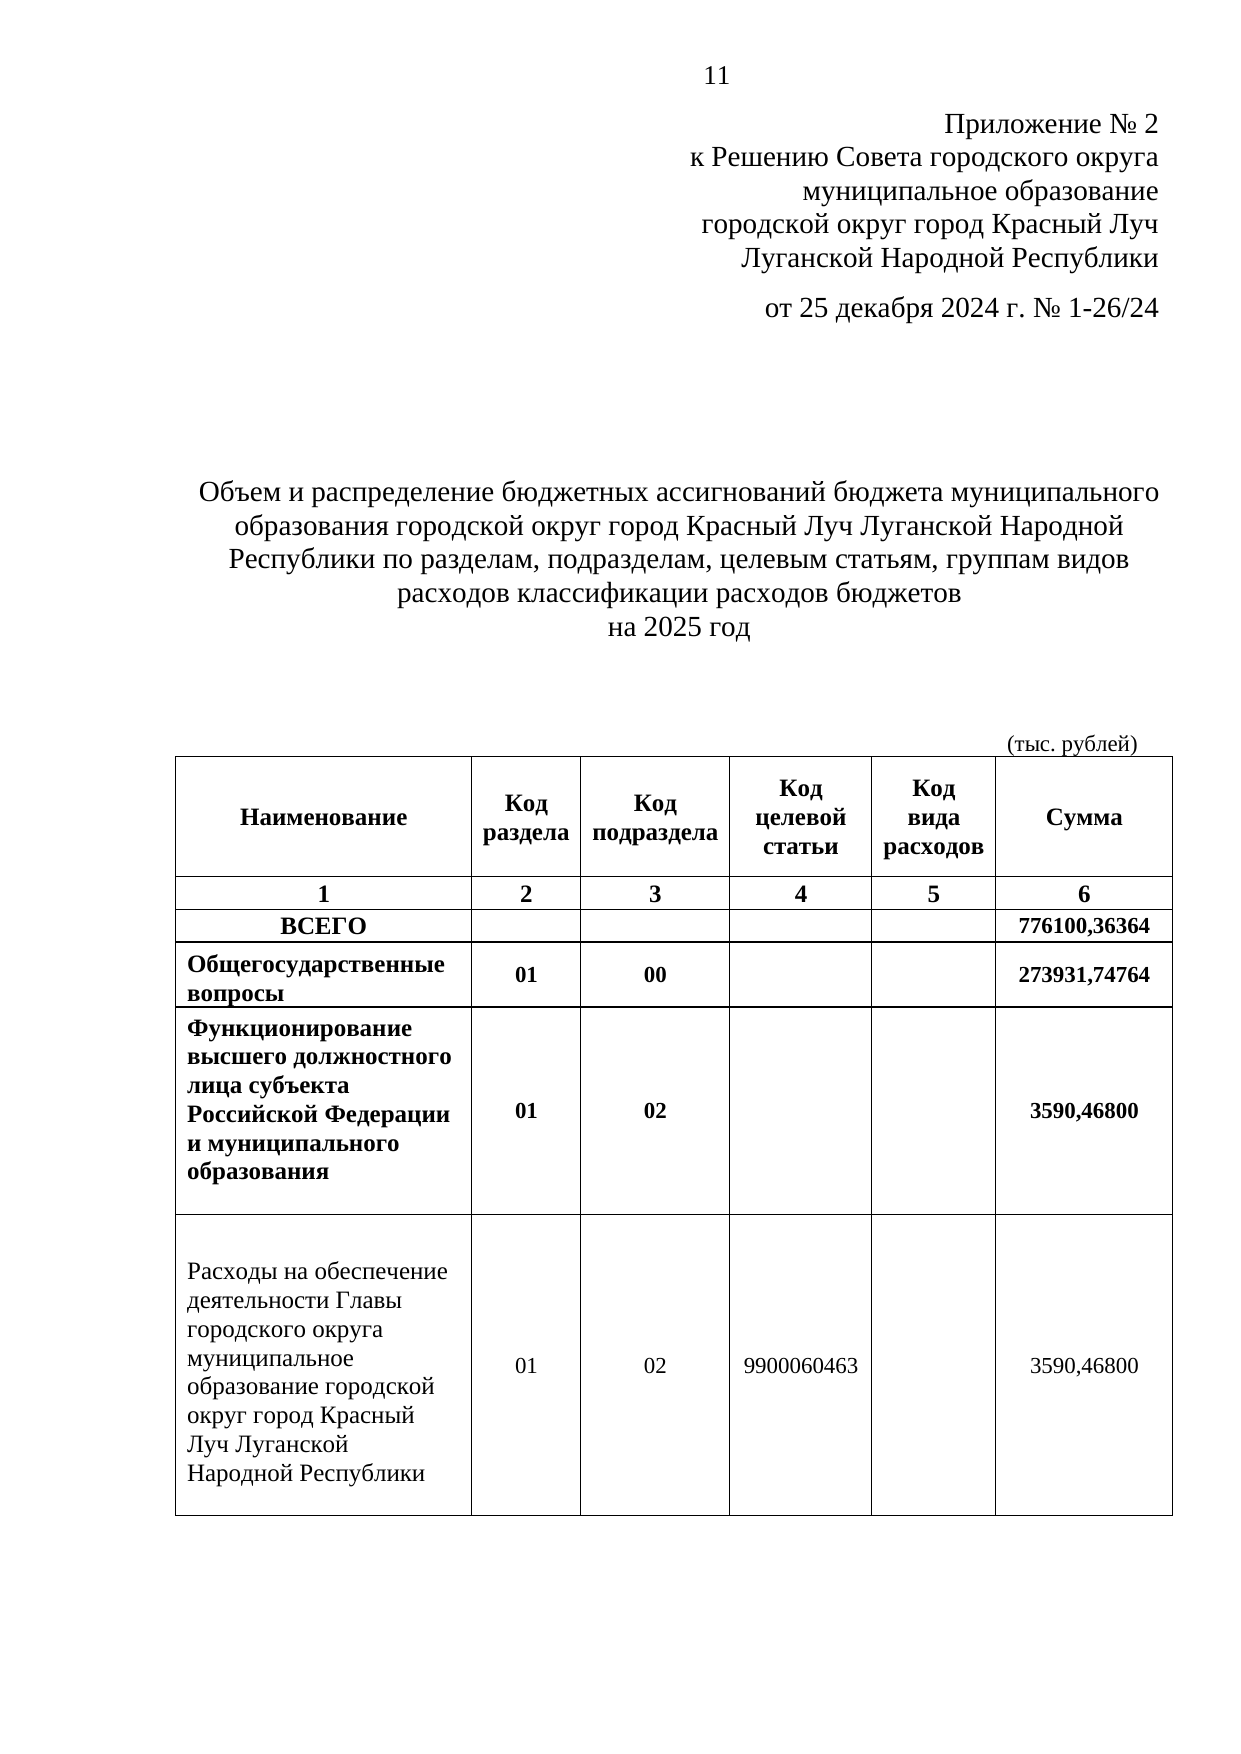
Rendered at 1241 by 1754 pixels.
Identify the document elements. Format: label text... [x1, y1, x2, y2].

table_cell 02 [581, 1008, 729, 1214]
table_cell 5 [872, 877, 995, 909]
table_cell [730, 910, 871, 941]
table_header [581, 726, 729, 756]
table_cell Код целевой статьи [730, 757, 871, 876]
table_cell Код вида расходов [872, 757, 995, 876]
table_cell 273931,74764 [996, 943, 1172, 1006]
table_cell Наименование [176, 757, 471, 876]
table_cell 02 [581, 1215, 729, 1515]
table_cell 1 [176, 877, 471, 909]
table_cell 3590,46800 [996, 1008, 1172, 1214]
table_cell [872, 910, 995, 941]
table_cell Общегосударственные вопросы [176, 943, 471, 1006]
table_cell [581, 910, 729, 941]
table_header [872, 726, 996, 756]
text Объем и распределение бюджетных ассигнований бюджета муниципального образования городской округ город Красный Луч Луганской Народной Республики по разделам, подразделам, целевым статьям, группам видов расходов классификации расходов бюджетов [177, 474, 1181, 609]
table_cell [872, 943, 995, 1006]
table_cell Код подраздела [581, 757, 729, 876]
table_cell Код раздела [472, 757, 580, 876]
table_cell 00 [581, 943, 729, 1006]
table_cell 9900060463 [730, 1215, 871, 1515]
table_cell 3 [581, 877, 729, 909]
table_cell [872, 1215, 995, 1515]
table_header [176, 726, 471, 756]
table_header (тыс. рублей) [996, 726, 1173, 756]
table_header Приложение № 2 к Решению Совета городского округа муниципальное образование городской округ город Красный Луч Луганской Народной Республики от 25 декабря 2024 г. № 1-26/24 [600, 106, 1170, 340]
table_cell 776100,36364 [996, 910, 1172, 941]
table_cell 01 [472, 1215, 580, 1515]
table_cell 2 [472, 877, 580, 909]
table_cell ВСЕГО [176, 910, 471, 941]
table_header [730, 726, 872, 756]
table_cell 4 [730, 877, 871, 909]
table_cell [730, 1008, 871, 1214]
table_cell 3590,46800 [996, 1215, 1172, 1515]
table_cell [872, 1008, 995, 1214]
text на 2025 год [177, 609, 1181, 642]
table_cell [730, 943, 871, 1006]
table_header [471, 726, 581, 756]
table_cell Функционирование высшего должностного лица субъекта Российской Федерации и муниципального образования [176, 1008, 471, 1214]
table_cell [472, 910, 580, 941]
table_cell Расходы на обеспечение деятельности Главы городского округа муниципальное образование городской округ город Красный Луч Луганской Народной Республики [176, 1215, 471, 1515]
table_cell 01 [472, 1008, 580, 1214]
table_cell 6 [996, 877, 1172, 909]
table_header [166, 106, 600, 340]
table_cell 01 [472, 943, 580, 1006]
table_cell Сумма [996, 757, 1172, 876]
